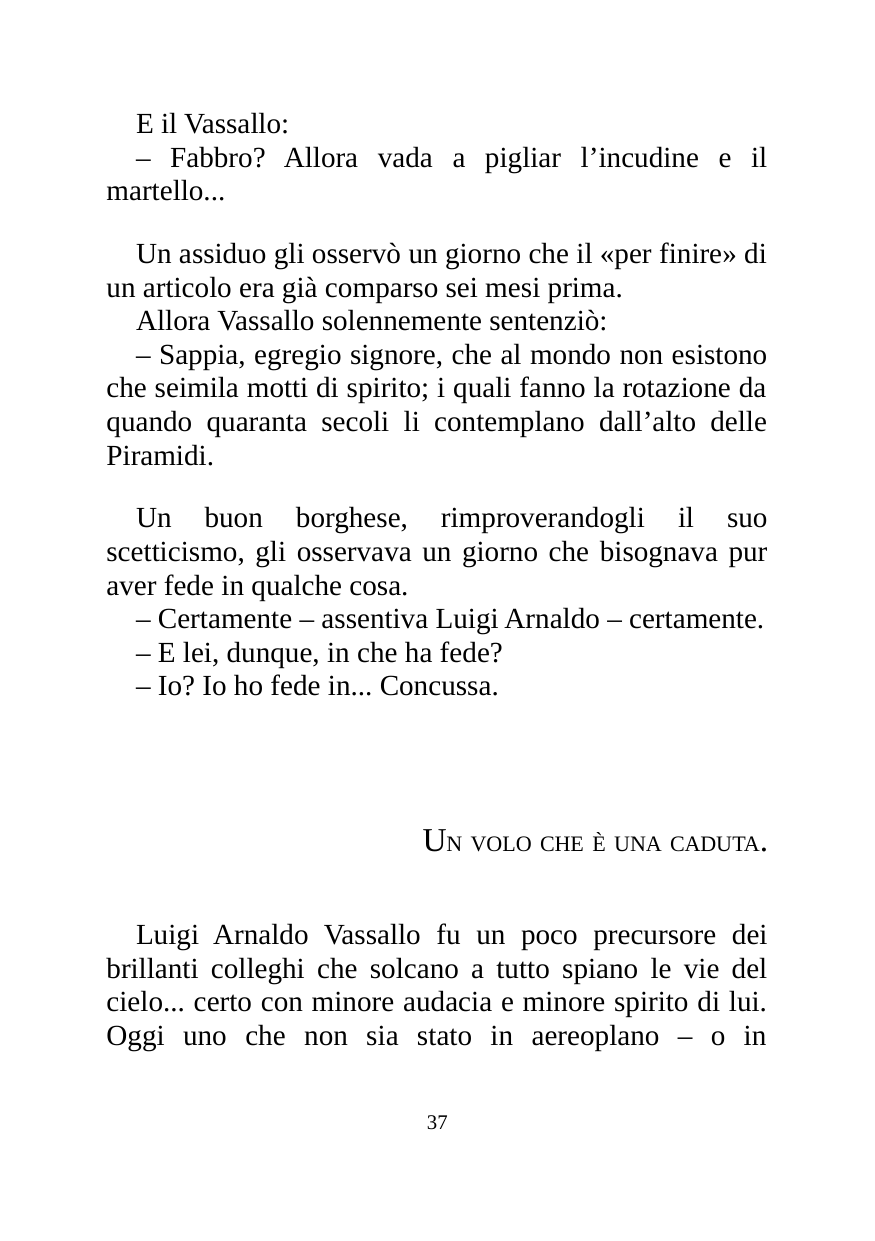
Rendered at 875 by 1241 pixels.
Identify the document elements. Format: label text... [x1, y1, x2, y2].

text Un assiduo gli osservò un giorno che il «per finire» di un articolo era già comparso sei mesi prima. [106, 236, 768, 303]
text Allora Vassallo solennemente sentenziò: [106, 303, 768, 337]
text – Fabbro? Allora vada a pigliar l’incudine e il martello... [106, 140, 768, 207]
text – Certamente – assentiva Luigi Arnaldo – certamente. [106, 601, 768, 635]
text E il Vassallo: [106, 106, 768, 140]
text Luigi Arnaldo Vassallo fu un poco precursore dei brillanti colleghi che solcano a tutto spiano le vie del cielo... certo con minore audacia e minore spirito di lui. Oggi uno che non sia stato in aereoplano – o in [106, 917, 768, 1052]
text Un buon borghese, rimproverandogli il suo scetticismo, gli osservava un giorno che bisognava pur aver fede in qualche cosa. [106, 501, 768, 601]
text – E lei, dunque, in che ha fede? [106, 635, 768, 668]
text – Sappia, egregio signore, che al mondo non esistono che seimila motti di spirito; i quali fanno la rotazione da quando quaranta secoli li contemplano dall’alto delle Piramidi. [106, 337, 768, 471]
subtitle Un volo che è una caduta. [106, 820, 768, 858]
text – Io? Io ho fede in... Concussa. [106, 668, 768, 702]
